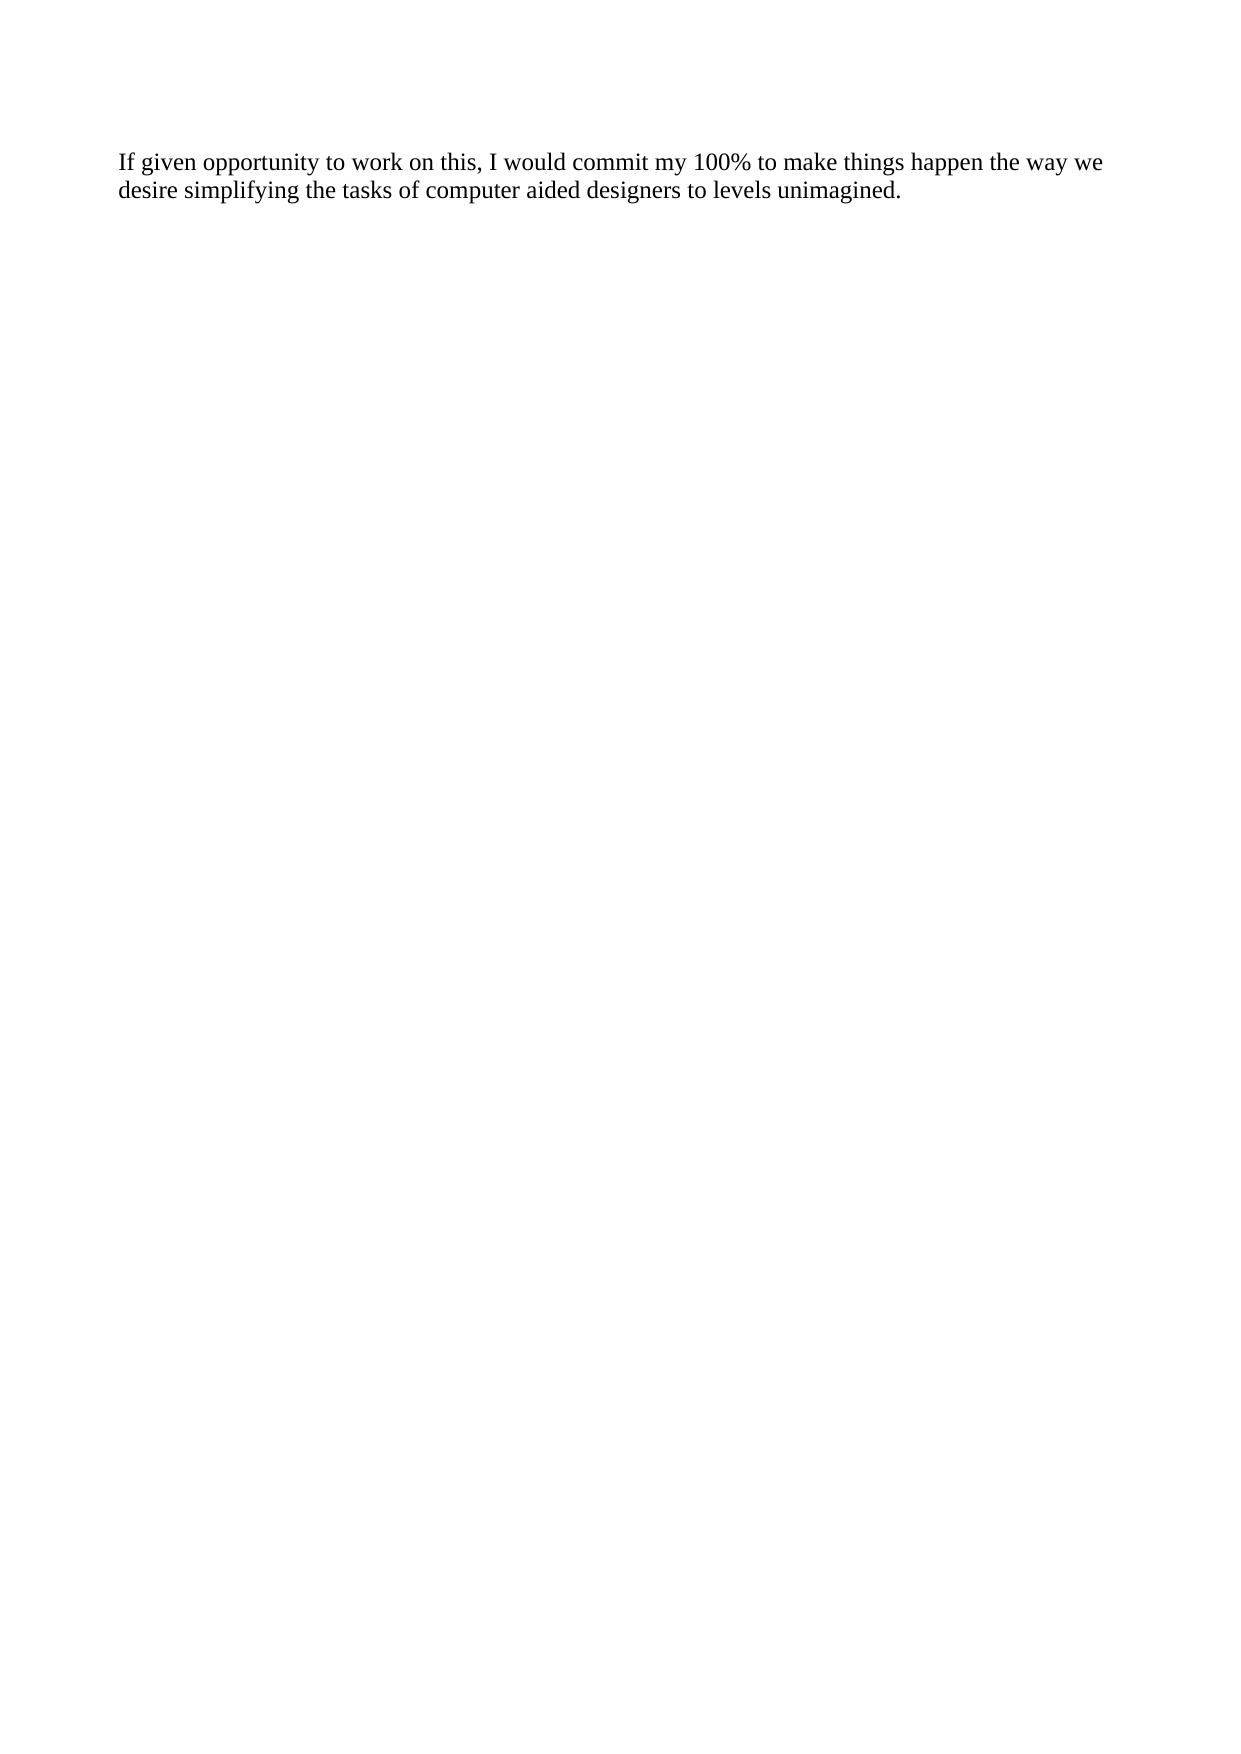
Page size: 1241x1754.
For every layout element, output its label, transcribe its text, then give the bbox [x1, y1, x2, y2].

text If given opportunity to work on this, I would commit my 100% to make things happen the way we desire simplifying the tasks of computer aided designers to levels unimagined. [118, 147, 1122, 204]
